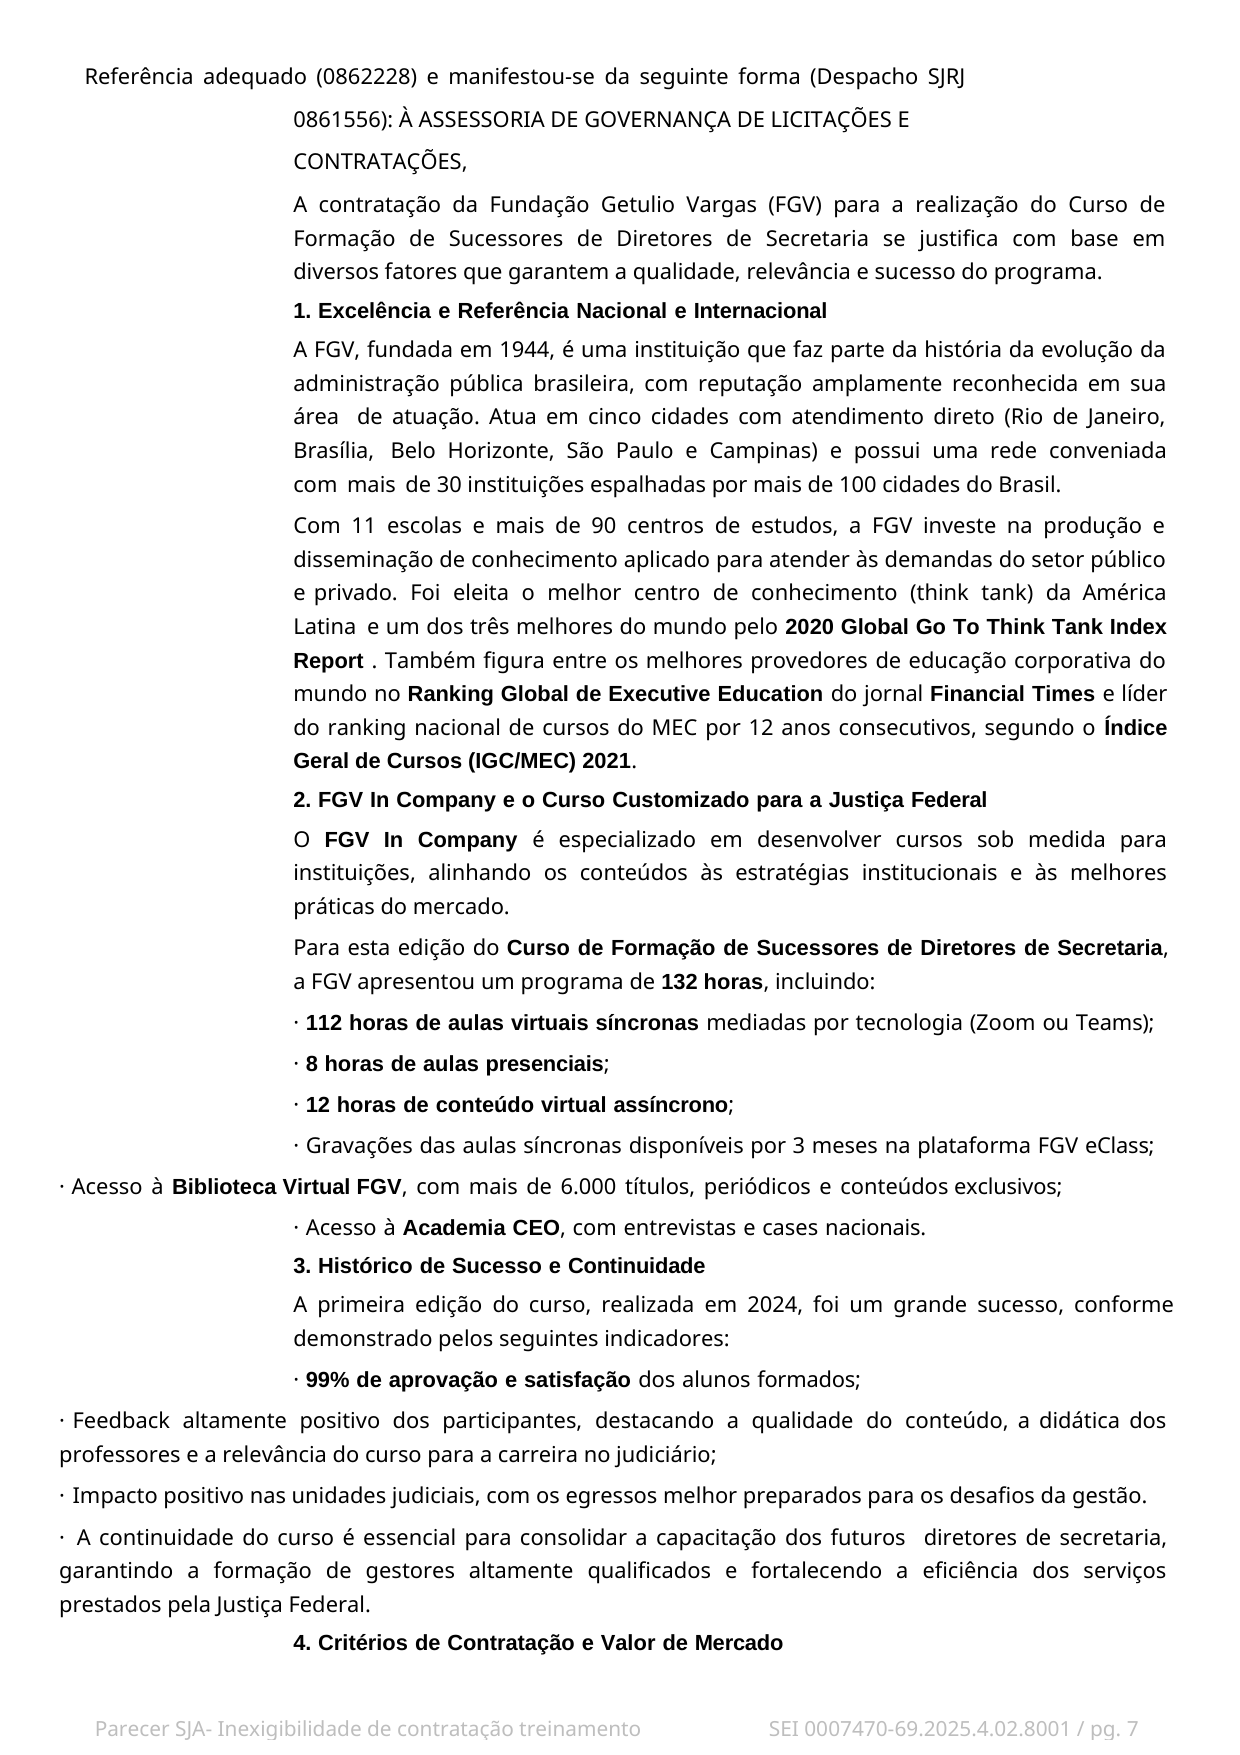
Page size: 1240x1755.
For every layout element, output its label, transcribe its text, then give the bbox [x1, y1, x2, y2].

list Impacto positivo nas unidades judiciais, com os egressos melhor preparados para os desafios da gestão. [59, 1480, 1167, 1510]
list FGV In Company e o Curso Customizado para a Justiça Federal [293, 787, 1181, 813]
list Acesso à Academia CEO, com entrevistas e cases nacionais. [293, 1212, 1181, 1242]
list 8 horas de aulas presenciais; [293, 1048, 1181, 1078]
list Histórico de Sucesso e Continuidade [293, 1253, 1181, 1278]
list 12 horas de conteúdo virtual assíncrono; [293, 1089, 1181, 1119]
list Feedback altamente positivo dos participantes, destacando a qualidade do conteúdo, a didática dos professores e a relevância do curso para a carreira no judiciário; [59, 1405, 1167, 1469]
list Excelência e Referência Nacional e Internacional [293, 298, 1181, 323]
text A contratação da Fundação Getulio Vargas (FGV) para a realização do Curso de Formação de Sucessores de Diretores de Secretaria se justifica com base em diversos fatores que garantem a qualidade, relevância e sucesso do programa. [293, 189, 1167, 286]
list Gravações das aulas síncronas disponíveis por 3 meses na plataforma FGV eClass; [293, 1130, 1181, 1160]
list Acesso à Biblioteca Virtual FGV, com mais de 6.000 títulos, periódicos e conteúdos exclusivos; [59, 1171, 1167, 1201]
text Para esta edição do Curso de Formação de Sucessores de Diretores de Secretaria, a FGV apresentou um programa de 132 horas, incluindo: [293, 932, 1173, 996]
text Com 11 escolas e mais de 90 centros de estudos, a FGV investe na produção e disseminação de conhecimento aplicado para atender às demandas do setor público e privado. Foi eleita o melhor centro de conhecimento (think tank) da América Latina e um dos três melhores do mundo pelo 2020 Global Go To Think Tank Index Report . Também figura entre os melhores provedores de educação corporativa do mundo no Ranking Global de Executive Education do jornal Financial Times e líder do ranking nacional de cursos do MEC por 12 anos consecutivos, segundo o Índice Geral de Cursos (IGC/MEC) 2021. [293, 510, 1167, 775]
list A continuidade do curso é essencial para consolidar a capacitação dos futuros diretores de secretaria, garantindo a formação de gestores altamente qualificados e fortalecendo a eficiência dos serviços prestados pela Justiça Federal. [59, 1522, 1167, 1619]
text A primeira edição do curso, realizada em 2024, foi um grande sucesso, conforme demonstrado pelos seguintes indicadores: [293, 1289, 1181, 1353]
text Referência adequado (0862228) e manifestou-se da seguinte forma (Despacho SJRJ 0861556): À ASSESSORIA DE GOVERNANÇA DE LICITAÇÕES E CONTRATAÇÕES, [84, 61, 1066, 176]
list Critérios de Contratação e Valor de Mercado [293, 1630, 1181, 1656]
list 112 horas de aulas virtuais síncronas mediadas por tecnologia (Zoom ou Teams); [293, 1007, 1181, 1037]
text O FGV In Company é especializado em desenvolver cursos sob medida para instituições, alinhando os conteúdos às estratégias institucionais e às melhores práticas do mercado. [293, 824, 1167, 921]
list 99% de aprovação e satisfação dos alunos formados; [293, 1364, 1181, 1394]
text A FGV, fundada em 1944, é uma instituição que faz parte da história da evolução da administração pública brasileira, com reputação amplamente reconhecida em sua área de atuação. Atua em cinco cidades com atendimento direto (Rio de Janeiro, Brasília, Belo Horizonte, São Paulo e Campinas) e possui uma rede conveniada com mais de 30 instituições espalhadas por mais de 100 cidades do Brasil. [293, 334, 1167, 498]
